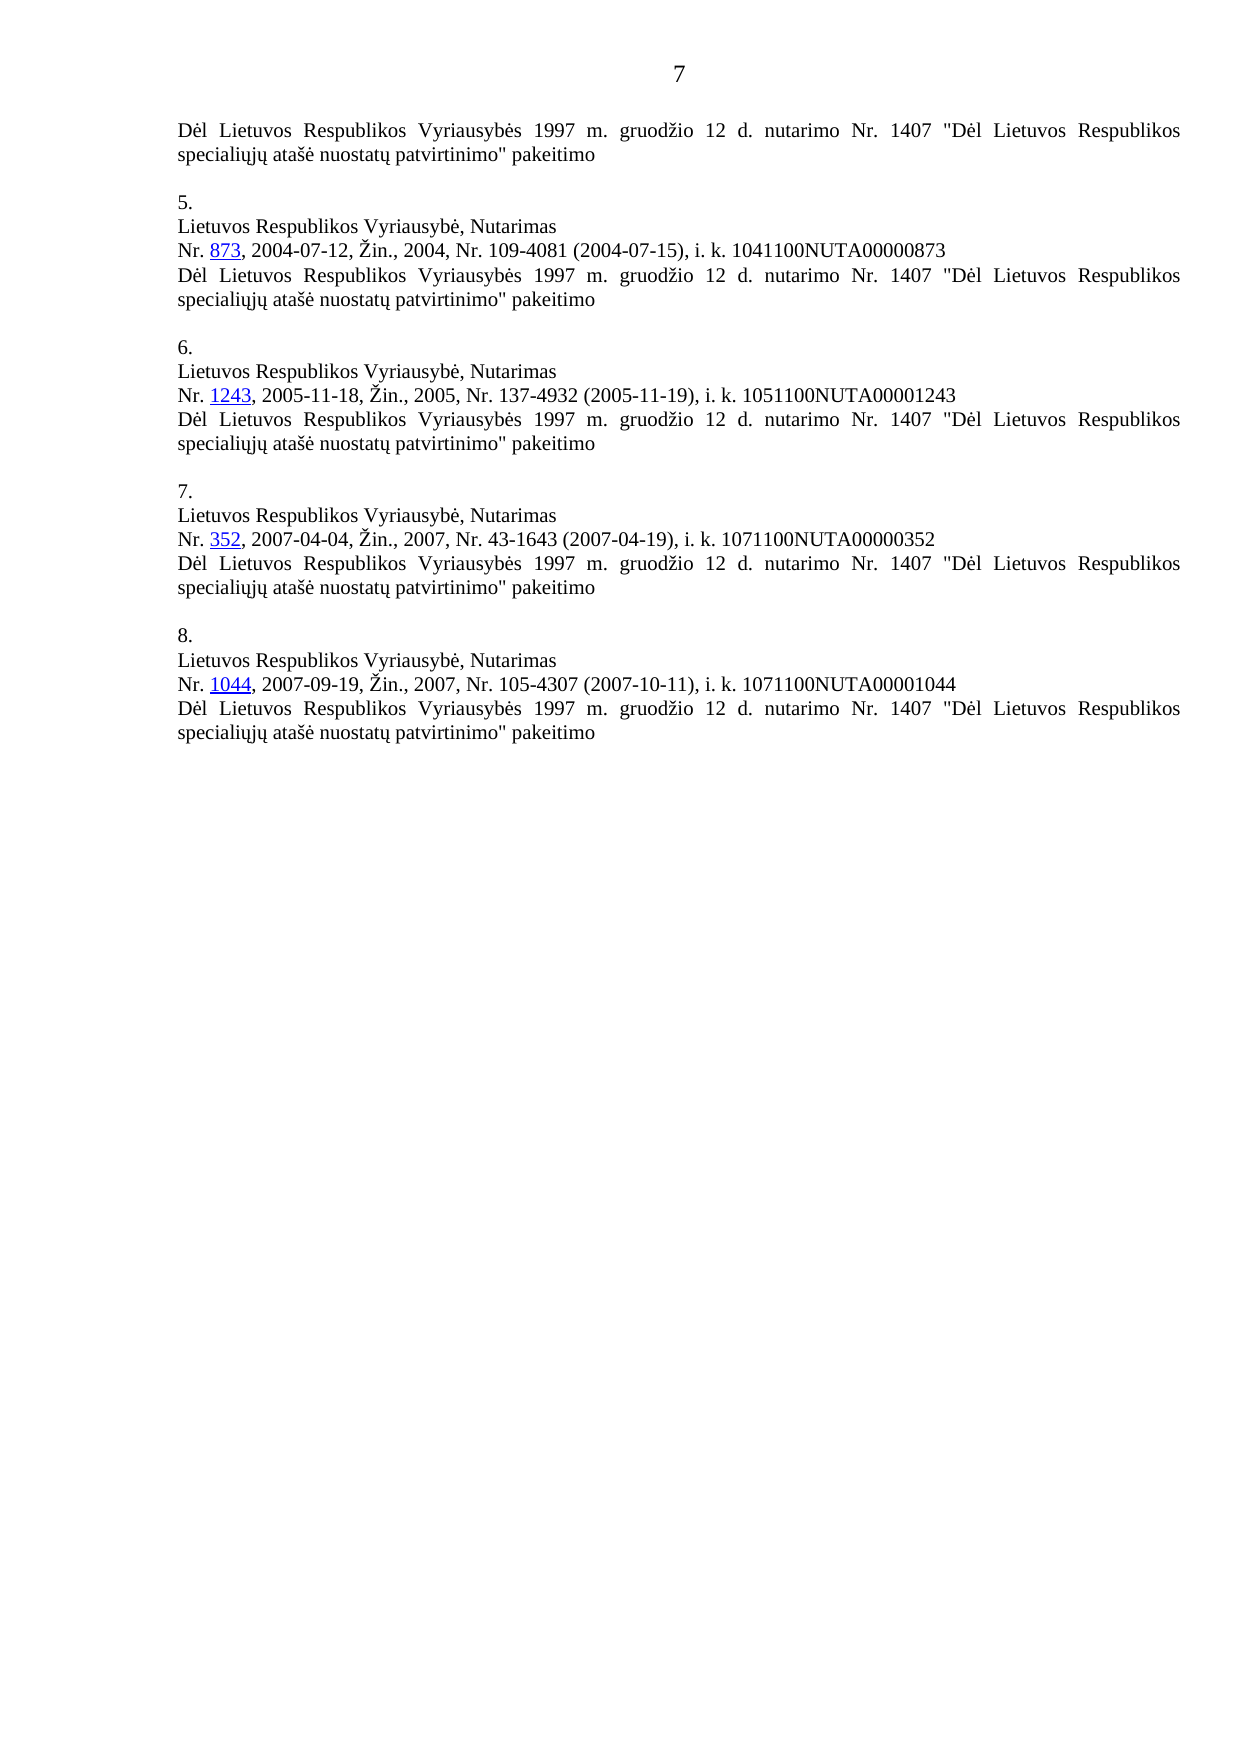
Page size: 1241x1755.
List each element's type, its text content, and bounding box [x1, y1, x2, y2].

text Nr. 352, 2007-04-04, Žin., 2007, Nr. 43-1643 (2007-04-19), i. k. 1071100NUTA00000352 [177, 527, 1181, 551]
text Dėl Lietuvos Respublikos Vyriausybės 1997 m. gruodžio 12 d. nutarimo Nr. 1407 "Dėl Lietuvos Respublikos specialiųjų atašė nuostatų patvirtinimo" pakeitimo [177, 118, 1181, 166]
text Dėl Lietuvos Respublikos Vyriausybės 1997 m. gruodžio 12 d. nutarimo Nr. 1407 "Dėl Lietuvos Respublikos specialiųjų atašė nuostatų patvirtinimo" pakeitimo [177, 551, 1181, 599]
text Nr. 873, 2004-07-12, Žin., 2004, Nr. 109-4081 (2004-07-15), i. k. 1041100NUTA00000873 [177, 238, 1181, 262]
text Dėl Lietuvos Respublikos Vyriausybės 1997 m. gruodžio 12 d. nutarimo Nr. 1407 "Dėl Lietuvos Respublikos specialiųjų atašė nuostatų patvirtinimo" pakeitimo [177, 407, 1181, 455]
text Dėl Lietuvos Respublikos Vyriausybės 1997 m. gruodžio 12 d. nutarimo Nr. 1407 "Dėl Lietuvos Respublikos specialiųjų atašė nuostatų patvirtinimo" pakeitimo [177, 696, 1181, 744]
text Dėl Lietuvos Respublikos Vyriausybės 1997 m. gruodžio 12 d. nutarimo Nr. 1407 "Dėl Lietuvos Respublikos specialiųjų atašė nuostatų patvirtinimo" pakeitimo [177, 262, 1181, 311]
text Nr. 1044, 2007-09-19, Žin., 2007, Nr. 105-4307 (2007-10-11), i. k. 1071100NUTA00001044 [177, 672, 1181, 696]
text 7. [177, 479, 1181, 503]
text Lietuvos Respublikos Vyriausybė, Nutarimas [177, 359, 1181, 383]
text 8. [177, 623, 1181, 647]
text Lietuvos Respublikos Vyriausybė, Nutarimas [177, 503, 1181, 527]
text 6. [177, 335, 1181, 359]
text Lietuvos Respublikos Vyriausybė, Nutarimas [177, 647, 1181, 672]
text 5. [177, 190, 1181, 214]
text Lietuvos Respublikos Vyriausybė, Nutarimas [177, 214, 1181, 238]
text Nr. 1243, 2005-11-18, Žin., 2005, Nr. 137-4932 (2005-11-19), i. k. 1051100NUTA00001243 [177, 383, 1181, 407]
